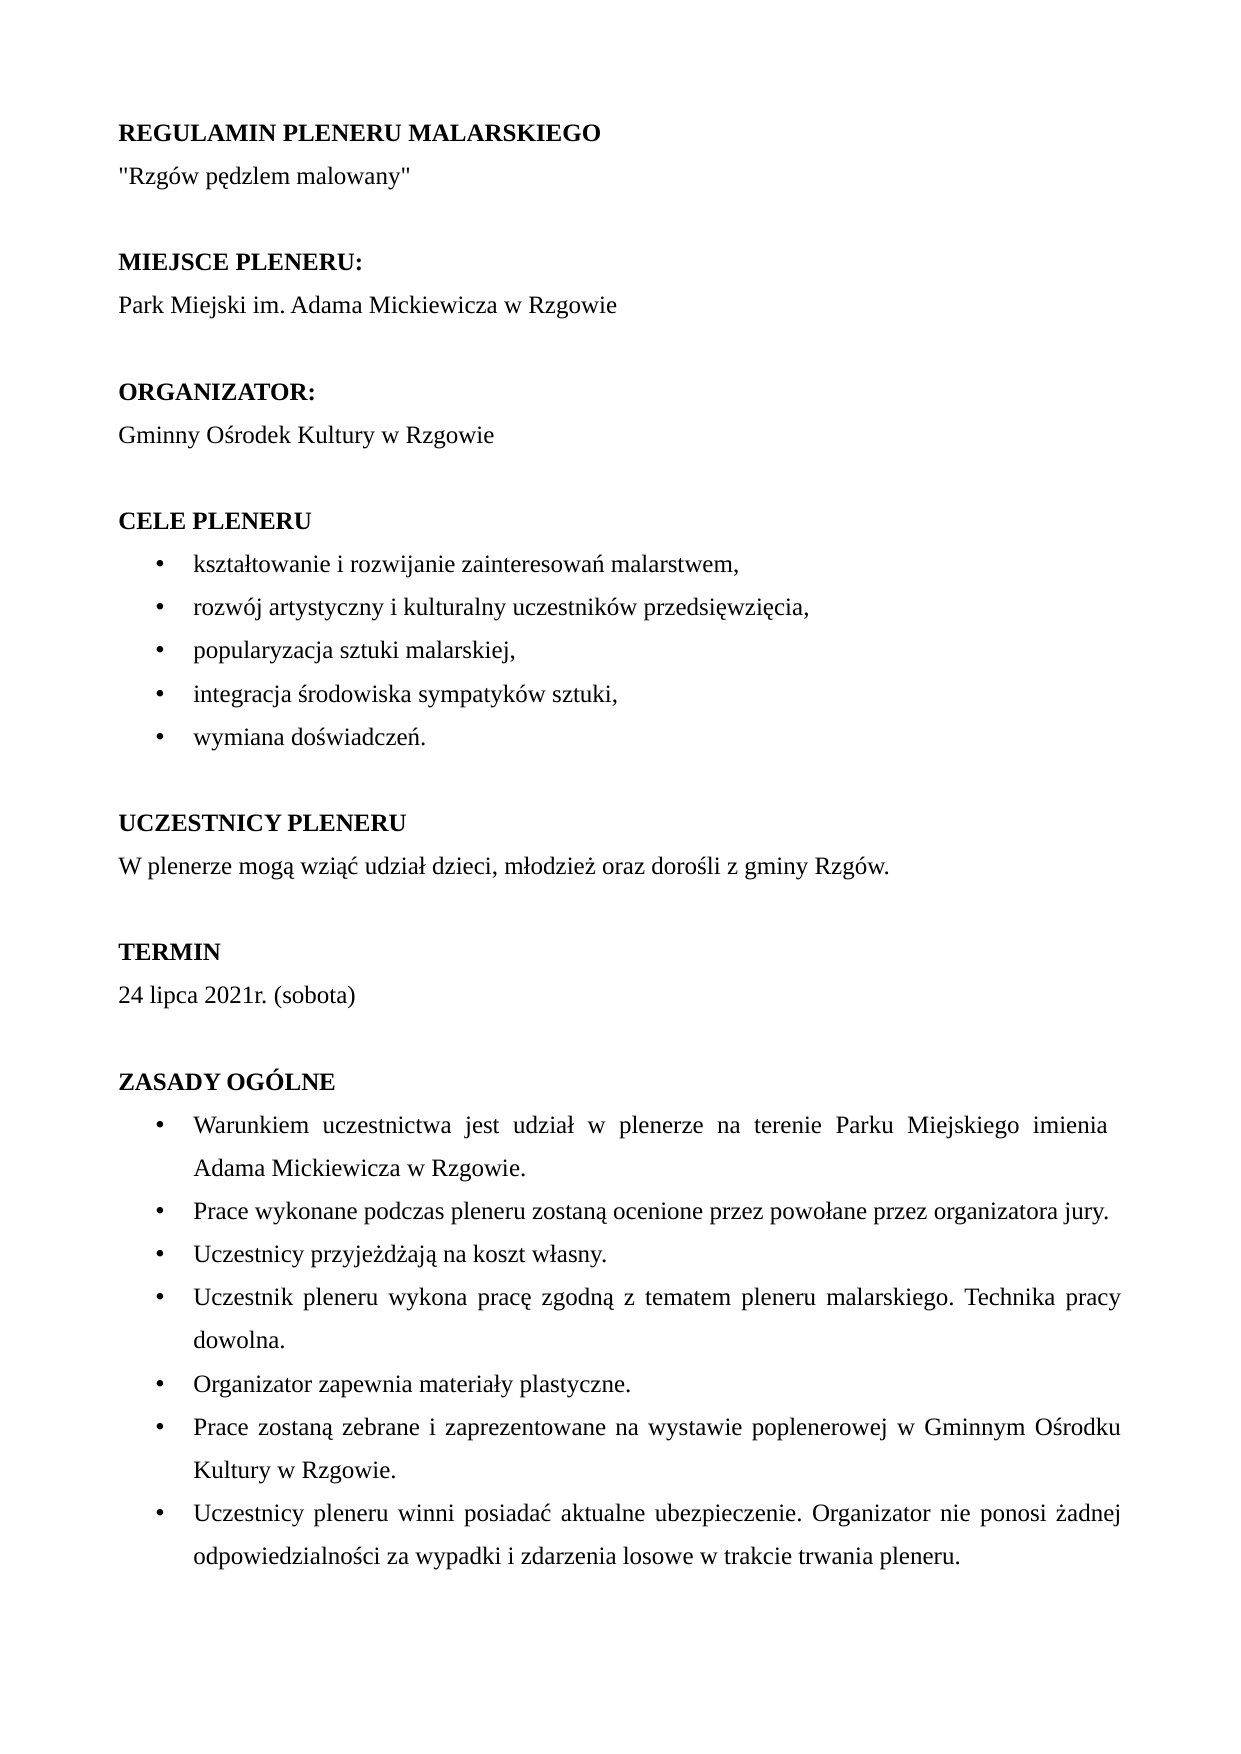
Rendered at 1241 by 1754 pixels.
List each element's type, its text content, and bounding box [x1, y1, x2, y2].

list Uczestnik pleneru wykona pracę zgodną z tematem pleneru malarskiego. Technika pracy dowolna. [156, 1282, 1122, 1354]
text CELE PLENERU [118, 506, 1122, 535]
text "Rzgów pędzlem malowany" [118, 161, 1122, 190]
text MIEJSCE PLENERU: [118, 247, 1122, 276]
list Organizator zapewnia materiały plastyczne. [156, 1369, 1122, 1397]
list Warunkiem uczestnictwa jest udział w plenerze na terenie Parku Miejskiego imienia Adama Mickiewicza w Rzgowie. [156, 1110, 1122, 1182]
text TERMIN [118, 937, 1122, 966]
text ZASADY OGÓLNE [118, 1067, 1122, 1096]
list W plenerze mogą wziąć udział dzieci, młodzież oraz dorośli z gminy Rzgów. [118, 851, 1122, 880]
list rozwój artystyczny i kulturalny uczestników przedsięwzięcia, [156, 592, 1122, 621]
list Uczestnicy pleneru winni posiadać aktualne ubezpieczenie. Organizator nie ponosi żadnej odpowiedzialności za wypadki i zdarzenia losowe w trakcie trwania pleneru. [156, 1498, 1122, 1570]
list Prace zostaną zebrane i zaprezentowane na wystawie poplenerowej w Gminnym Ośrodku Kultury w Rzgowie. [156, 1412, 1122, 1484]
text Gminny Ośrodek Kultury w Rzgowie [118, 420, 1122, 449]
list kształtowanie i rozwijanie zainteresowań malarstwem, [156, 549, 1122, 578]
text Park Miejski im. Adama Mickiewicza w Rzgowie [118, 291, 1122, 319]
list Uczestnicy przyjeżdżają na koszt własny. [156, 1239, 1122, 1268]
text ORGANIZATOR: [118, 377, 1122, 406]
list UCZESTNICY PLENERU [118, 808, 1122, 837]
list integracja środowiska sympatyków sztuki, [156, 679, 1122, 707]
text 24 lipca 2021r. (sobota) [118, 981, 1122, 1009]
list popularyzacja sztuki malarskiej, [156, 636, 1122, 664]
text REGULAMIN PLENERU MALARSKIEGO [118, 118, 1122, 147]
list wymiana doświadczeń. [156, 722, 1122, 751]
list Prace wykonane podczas pleneru zostaną ocenione przez powołane przez organizatora jury. [156, 1196, 1122, 1225]
